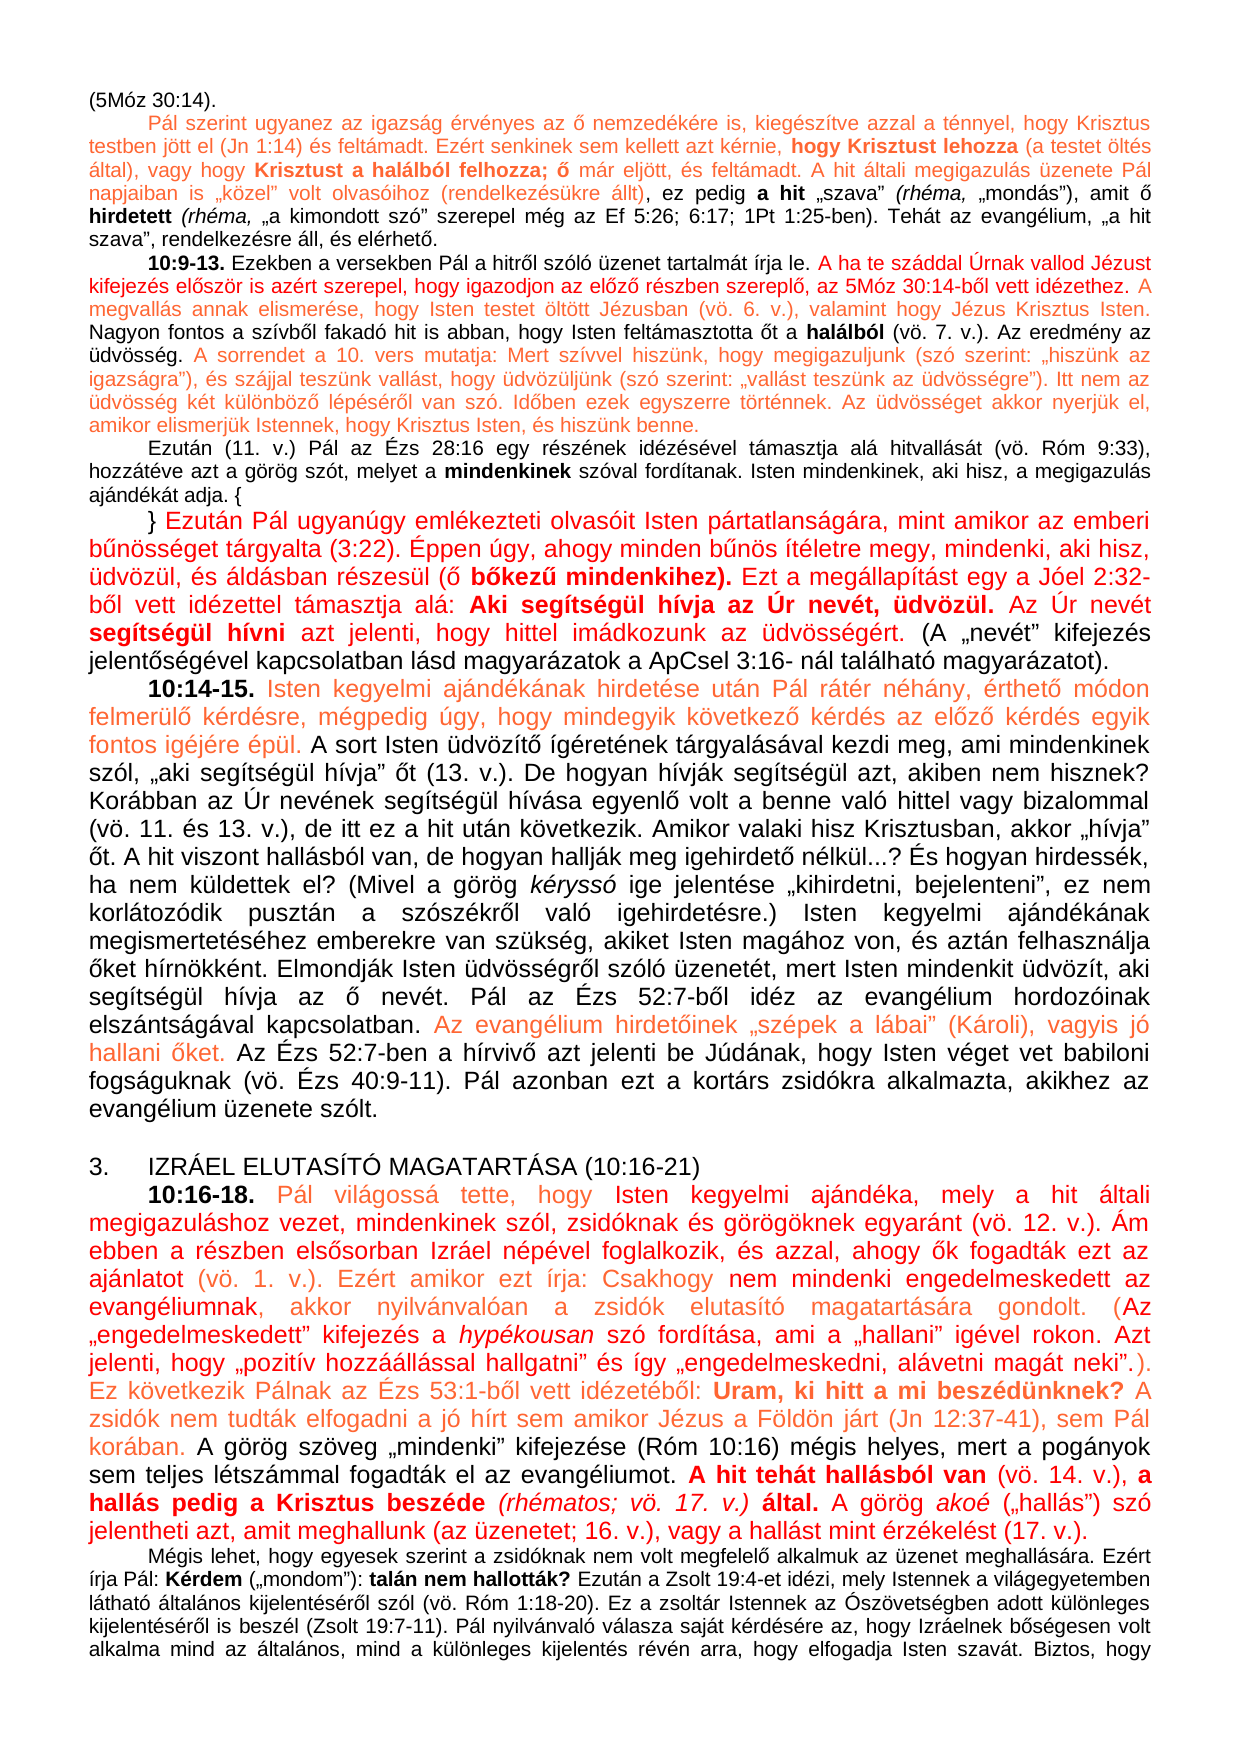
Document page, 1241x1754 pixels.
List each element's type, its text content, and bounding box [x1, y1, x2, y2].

text 3. IZRÁEL ELUTASÍTÓ MAGATARTÁSA (10:16-21) [88, 1153, 1152, 1181]
text Pál szerint ugyanez az igazság érvényes az ő nemzedékére is, kiegészítve azzal a ténnyel, hogy Krisztus testben jött el (Jn 1:14) és feltámadt. Ezért senkinek sem kellett azt kérnie, hogy Krisztust lehozza (a testet öltés által), vagy hogy Krisztust a halálból felhozza; ő már eljött, és feltámadt. A hit általi megigazulás üzenete Pál napjaiban is „közel” volt olvasóihoz (rendelkezésükre állt), ez pedig a hit „szava” (rhéma, „mondás”), amit ő hirdetett (rhéma, „a kimondott szó” szerepel még az Ef 5:26; 6:17; 1Pt 1:25-ben). Tehát az evangélium, „a hit szava”, rendelkezésre áll, és elérhető. [88, 112, 1152, 251]
text } Ezután Pál ugyanúgy emlékezteti olvasóit Isten pártatlanságára, mint amikor az emberi bűnösséget tárgyalta (3:22). Éppen úgy, ahogy minden bűnös ítéletre megy, mindenki, aki hisz, üdvözül, és áldásban részesül (ő bőkezű mindenkihez). Ezt a megállapítást egy a Jóel 2:32-ből vett idézettel támasztja alá: Aki segítségül hívja az Úr nevét, üdvözül. Az Úr nevét segítségül hívni azt jelenti, hogy hittel imádkozunk az üdvösségért. (A „nevét” kifejezés jelentőségével kapcsolatban lásd magyarázatok a ApCsel 3:16- nál található magyarázatot). [88, 507, 1152, 675]
text 10:16-18. Pál világossá tette, hogy Isten kegyelmi ajándéka, mely a hit általi megigazuláshoz vezet, mindenkinek szól, zsidóknak és görögöknek egyaránt (vö. 12. v.). Ám ebben a részben elsősorban Izráel népével foglalkozik, és azzal, ahogy ők fogadták ezt az ajánlatot (vö. 1. v.). Ezért amikor ezt írja: Csakhogy nem mindenki engedelmeskedett az evangéliumnak, akkor nyilvánvalóan a zsidók elutasító magatartására gondolt. (Az „engedelmeskedett” kifejezés a hypékousan szó fordítása, ami a „hallani” igével rokon. Azt jelenti, hogy „pozitív hozzáállással hallgatni” és így „engedelmeskedni, alávetni magát neki”.). Ez következik Pálnak az Ézs 53:1-ből vett idézetéből: Uram, ki hitt a mi beszédünknek? A zsidók nem tudták elfogadni a jó hírt sem amikor Jézus a Földön járt (Jn 12:37-41), sem Pál korában. A görög szöveg „mindenki” kifejezése (Róm 10:16) mégis helyes, mert a pogányok sem teljes létszámmal fogadták el az evangéliumot. A hit tehát hallásból van (vö. 14. v.), a hallás pedig a Krisztus beszéde (rhématos; vö. 17. v.) által. A görög akoé („hallás”) szó jelentheti azt, amit meghallunk (az üzenetet; 16. v.), vagy a hallást mint érzékelést (17. v.). [88, 1181, 1152, 1545]
text (5Móz 30:14). [88, 88, 1152, 112]
text Ezután (11. v.) Pál az Ézs 28:16 egy részének idézésével támasztja alá hitvallását (vö. Róm 9:33), hozzátéve azt a görög szót, melyet a mindenkinek szóval fordítanak. Isten mindenkinek, aki hisz, a megigazulás ajándékát adja. { [88, 437, 1152, 507]
text Mégis lehet, hogy egyesek szerint a zsidóknak nem volt megfelelő alkalmuk az üzenet meghallására. Ezért írja Pál: Kérdem („mondom”): talán nem hallották? Ezután a Zsolt 19:4-et idézi, mely Istennek a világegyetemben látható általános kijelentéséről szól (vö. Róm 1:18-20). Ez a zsoltár Istennek az Ószövetségben adott különleges kijelentéséről is beszél (Zsolt 19:7-11). Pál nyilvánvaló válasza saját kérdésére az, hogy Izráelnek bőségesen volt alkalma mind az általános, mind a különleges kijelentés révén arra, hogy elfogadja Isten szavát. Biztos, hogy [88, 1545, 1152, 1661]
text 10:9-13. Ezekben a versekben Pál a hitről szóló üzenet tartalmát írja le. A ha te száddal Úrnak vallod Jézust kifejezés először is azért szerepel, hogy igazodjon az előző részben szereplő, az 5Móz 30:14-ből vett idézethez. A megvallás annak elismerése, hogy Isten testet öltött Jézusban (vö. 6. v.), valamint hogy Jézus Krisztus Isten. Nagyon fontos a szívből fakadó hit is abban, hogy Isten feltámasztotta őt a halálból (vö. 7. v.). Az eredmény az üdvösség. A sorrendet a 10. vers mutatja: Mert szívvel hiszünk, hogy megigazuljunk (szó szerint: „hiszünk az igazságra”), és szájjal teszünk vallást, hogy üdvözüljünk (szó szerint: „vallást teszünk az üdvösségre”). Itt nem az üdvösség két különböző lépéséről van szó. Időben ezek egyszerre történnek. Az üdvösséget akkor nyerjük el, amikor elismerjük Istennek, hogy Krisztus Isten, és hiszünk benne. [88, 251, 1152, 437]
text 10:14-15. Isten kegyelmi ajándékának hirdetése után Pál rátér néhány, érthető módon felmerülő kérdésre, mégpedig úgy, hogy mindegyik következő kérdés az előző kérdés egyik fontos igéjére épül. A sort Isten üdvözítő ígéretének tárgyalásával kezdi meg, ami mindenkinek szól, „aki segítségül hívja” őt (13. v.). De hogyan hívják segítségül azt, akiben nem hisznek? Korábban az Úr nevének segítségül hívása egyenlő volt a benne való hittel vagy bizalommal (vö. 11. és 13. v.), de itt ez a hit után következik. Amikor valaki hisz Krisztusban, akkor „hívja” őt. A hit viszont hallásból van, de hogyan hallják meg igehirdető nélkül...? És hogyan hirdessék, ha nem küldettek el? (Mivel a görög kéryssó ige jelentése „kihirdetni, bejelenteni”, ez nem korlátozódik pusztán a szószékről való igehirdetésre.) Isten kegyelmi ajándékának megismertetéséhez emberekre van szükség, akiket Isten magához von, és aztán felhasználja őket hírnökként. Elmondják Isten üdvösségről szóló üzenetét, mert Isten mindenkit üdvözít, aki segítségül hívja az ő nevét. Pál az Ézs 52:7-ből idéz az evangélium hordozóinak elszántságával kapcsolatban. Az evangélium hirdetőinek „szépek a lábai” (Károli), vagyis jó hallani őket. Az Ézs 52:7-ben a hírvivő azt jelenti be Júdának, hogy Isten véget vet babiloni fogságuknak (vö. Ézs 40:9-11). Pál azonban ezt a kortárs zsidókra alkalmazta, akikhez az evangélium üzenete szólt. [88, 675, 1152, 1123]
